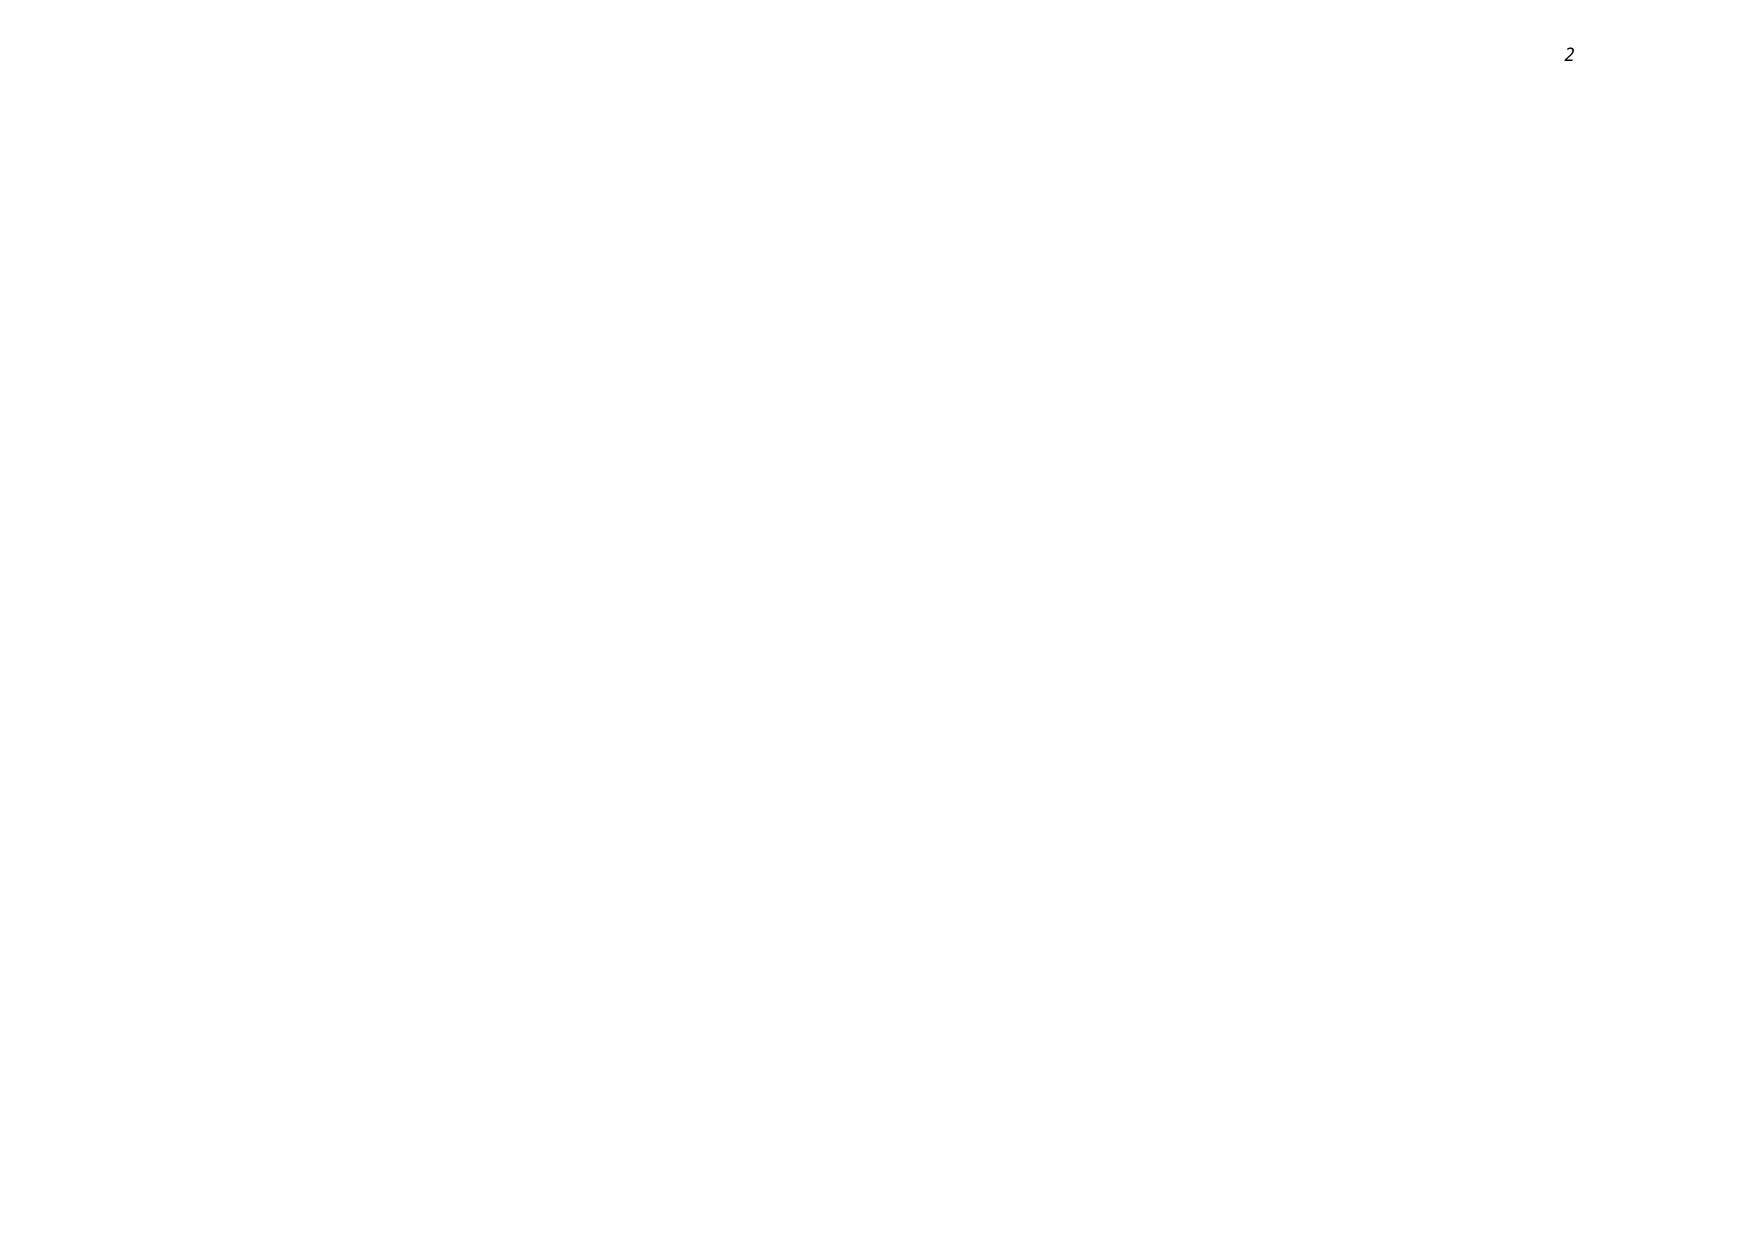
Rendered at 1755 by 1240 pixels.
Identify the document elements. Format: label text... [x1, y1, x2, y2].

subtitle 2 [131, 41, 1576, 67]
